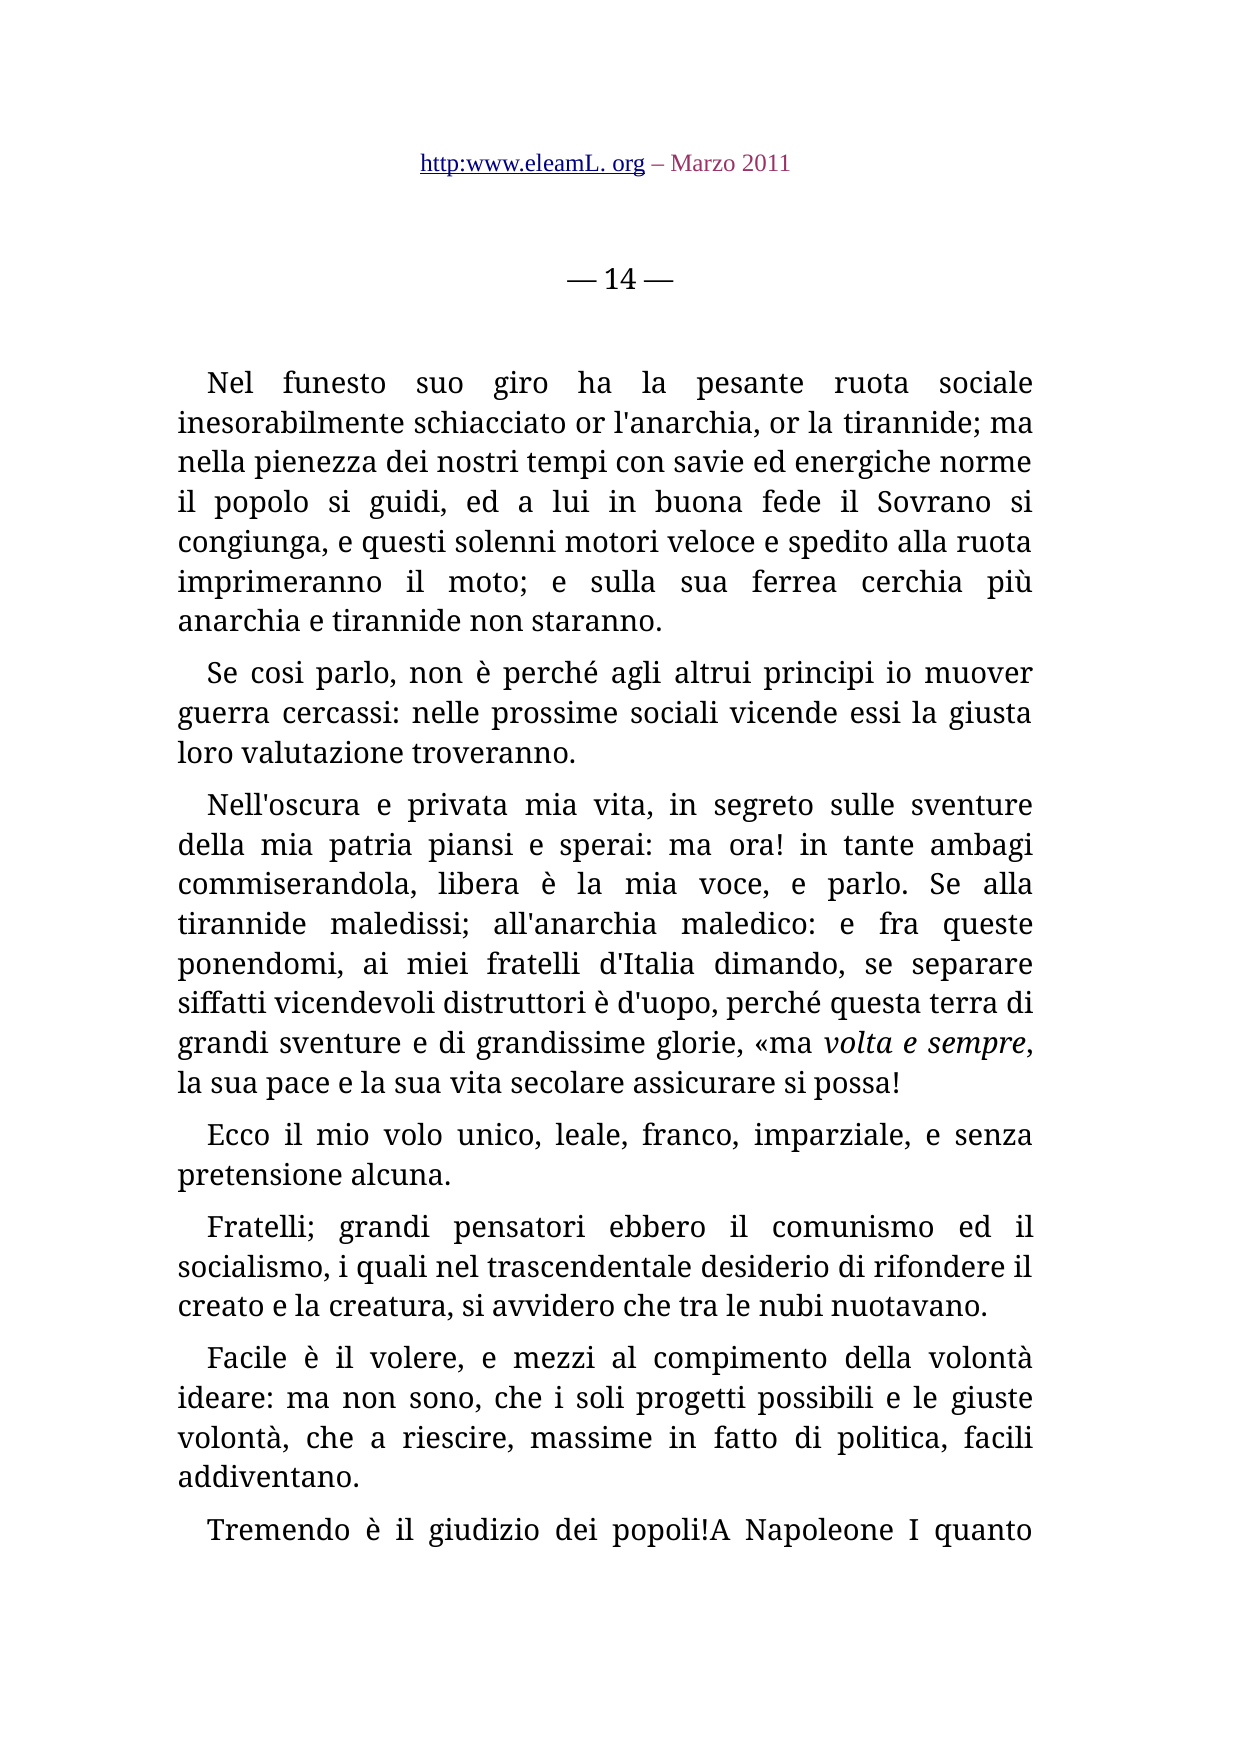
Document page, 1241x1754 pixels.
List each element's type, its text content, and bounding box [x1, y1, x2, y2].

text Nel funesto suo giro ha la pesante ruota sociale inesorabilmente schiacciato or l'anarchia, or la tirannide; ma nella pienezza dei nostri tempi con savie ed energiche norme il popolo si guidi, ed a lui in buona fede il Sovrano si congiunga, e questi solenni motori veloce e spedito alla ruota imprimeranno il moto; e sulla sua ferrea cerchia più anarchia e tirannide non staranno. [177, 362, 1033, 640]
text — 14 — [177, 258, 1033, 298]
text Se cosi parlo, non è perché agli altrui principi io muover guerra cercassi: nelle prossime sociali vicende essi la giusta loro valutazione troveranno. [177, 653, 1033, 772]
text Ecco il mio volo unico, leale, franco, imparziale, e senza pretensione alcuna. [177, 1114, 1033, 1194]
text Fratelli; grandi pensatori ebbero il comunismo ed il socialismo, i quali nel trascendentale desiderio di rifondere il creato e la creatura, si avvidero che tra le nubi nuotavano. [177, 1206, 1033, 1325]
text Facile è il volere, e mezzi al compimento della volontà ideare: ma non sono, che i soli progetti possibili e le giuste volontà, che a riescire, massime in fatto di politica, facili addiventano. [177, 1338, 1033, 1496]
text Tremendo è il giudizio dei popoli!A Napoleone I quanto [177, 1509, 1033, 1549]
text Nell'oscura e privata mia vita, in segreto sulle sventure della mia patria piansi e sperai: ma ora! in tante ambagi commiserandola, libera è la mia voce, e parlo. Se alla tirannide maledissi; all'anarchia maledico: e fra queste ponendomi, ai miei fratelli d'Italia dimando, se separare siffatti vicendevoli distruttori è d'uopo, perché questa terra di grandi sventure e di grandissime glorie, «ma volta e sempre, la sua pace e la sua vita secolare assicurare si possa! [177, 784, 1033, 1102]
